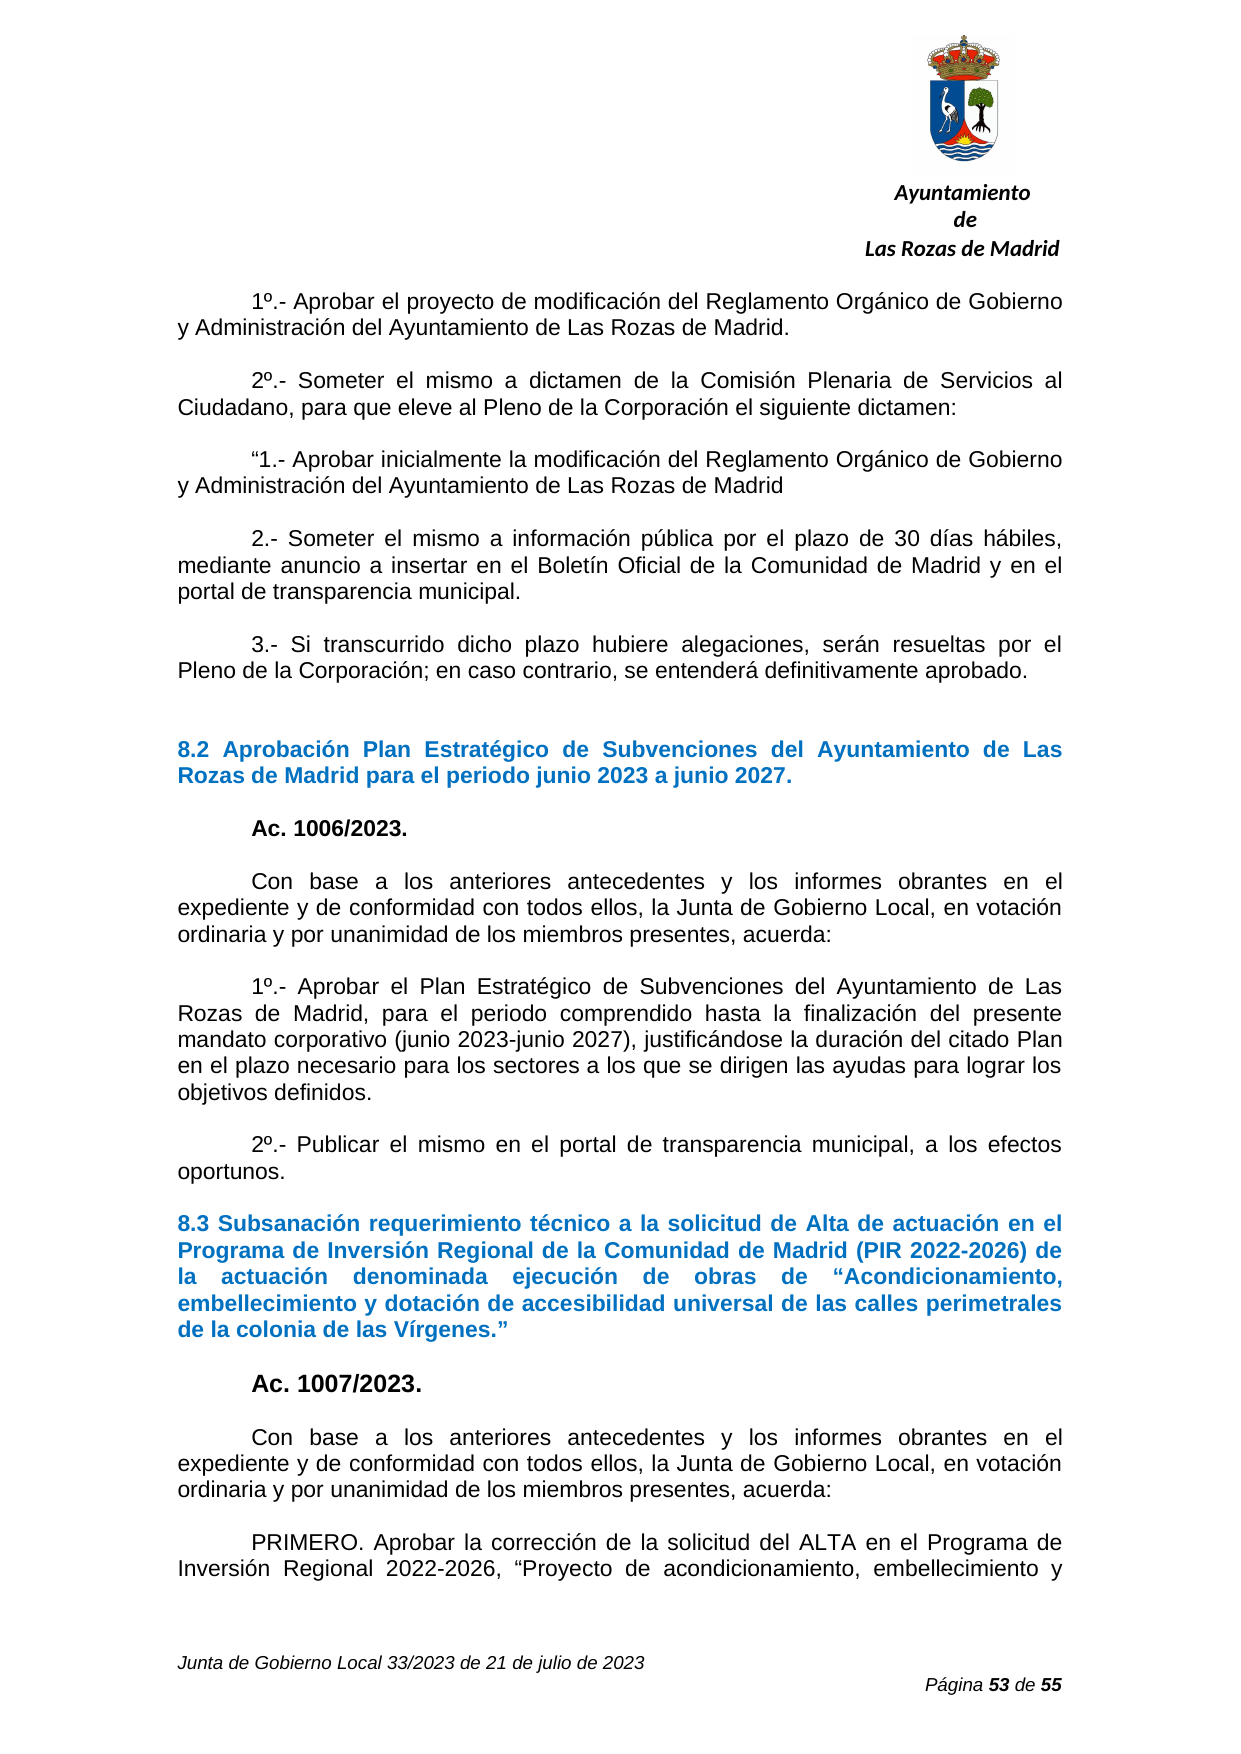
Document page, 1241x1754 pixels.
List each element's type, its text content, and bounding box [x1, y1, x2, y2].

text 2º.- Someter el mismo a dictamen de la Comisión Plenaria de Servicios al Ciudadano, para que eleve al Pleno de la Corporación el siguiente dictamen: [177, 367, 1063, 420]
text 8.2 Aprobación Plan Estratégico de Subvenciones del Ayuntamiento de Las Rozas de Madrid para el periodo junio 2023 a junio 2027. [177, 736, 1063, 789]
text 2º.- Publicar el mismo en el portal de transparencia municipal, a los efectos oportunos. [177, 1131, 1063, 1184]
text 1º.- Aprobar el proyecto de modificación del Reglamento Orgánico de Gobierno y Administración del Ayuntamiento de Las Rozas de Madrid. [177, 288, 1063, 341]
text 1º.- Aprobar el Plan Estratégico de Subvenciones del Ayuntamiento de Las Rozas de Madrid, para el periodo comprendido hasta la finalización del presente mandato corporativo (junio 2023-junio 2027), justificándose la duración del citado Plan en el plazo necesario para los sectores a los que se dirigen las ayudas para lograr los objetivos definidos. [177, 973, 1063, 1105]
text PRIMERO. Aprobar la corrección de la solicitud del ALTA en el Programa de Inversión Regional 2022-2026, “Proyecto de acondicionamiento, embellecimiento y [177, 1529, 1063, 1582]
text 2.- Someter el mismo a información pública por el plazo de 30 días hábiles, mediante anuncio a insertar en el Boletín Oficial de la Comunidad de Madrid y en el portal de transparencia municipal. [177, 525, 1063, 604]
text Con base a los anteriores antecedentes y los informes obrantes en el expediente y de conformidad con todos ellos, la Junta de Gobierno Local, en votación ordinaria y por unanimidad de los miembros presentes, acuerda: [177, 1424, 1063, 1503]
text 8.3 Subsanación requerimiento técnico a la solicitud de Alta de actuación en el Programa de Inversión Regional de la Comunidad de Madrid (PIR 2022-2026) de la actuación denominada ejecución de obras de “Acondicionamiento, embellecimiento y dotación de accesibilidad universal de las calles perimetrales de la colonia de las Vírgenes.” [177, 1210, 1063, 1342]
text “1.- Aprobar inicialmente la modificación del Reglamento Orgánico de Gobierno y Administración del Ayuntamiento de Las Rozas de Madrid [177, 446, 1063, 499]
text Ac. 1006/2023. [177, 815, 1063, 841]
text 3.- Si transcurrido dicho plazo hubiere alegaciones, serán resueltas por el Pleno de la Corporación; en caso contrario, se entenderá definitivamente aprobado. [177, 631, 1063, 683]
text Con base a los anteriores antecedentes y los informes obrantes en el expediente y de conformidad con todos ellos, la Junta de Gobierno Local, en votación ordinaria y por unanimidad de los miembros presentes, acuerda: [177, 868, 1063, 947]
text Ac. 1007/2023. [177, 1368, 1063, 1397]
